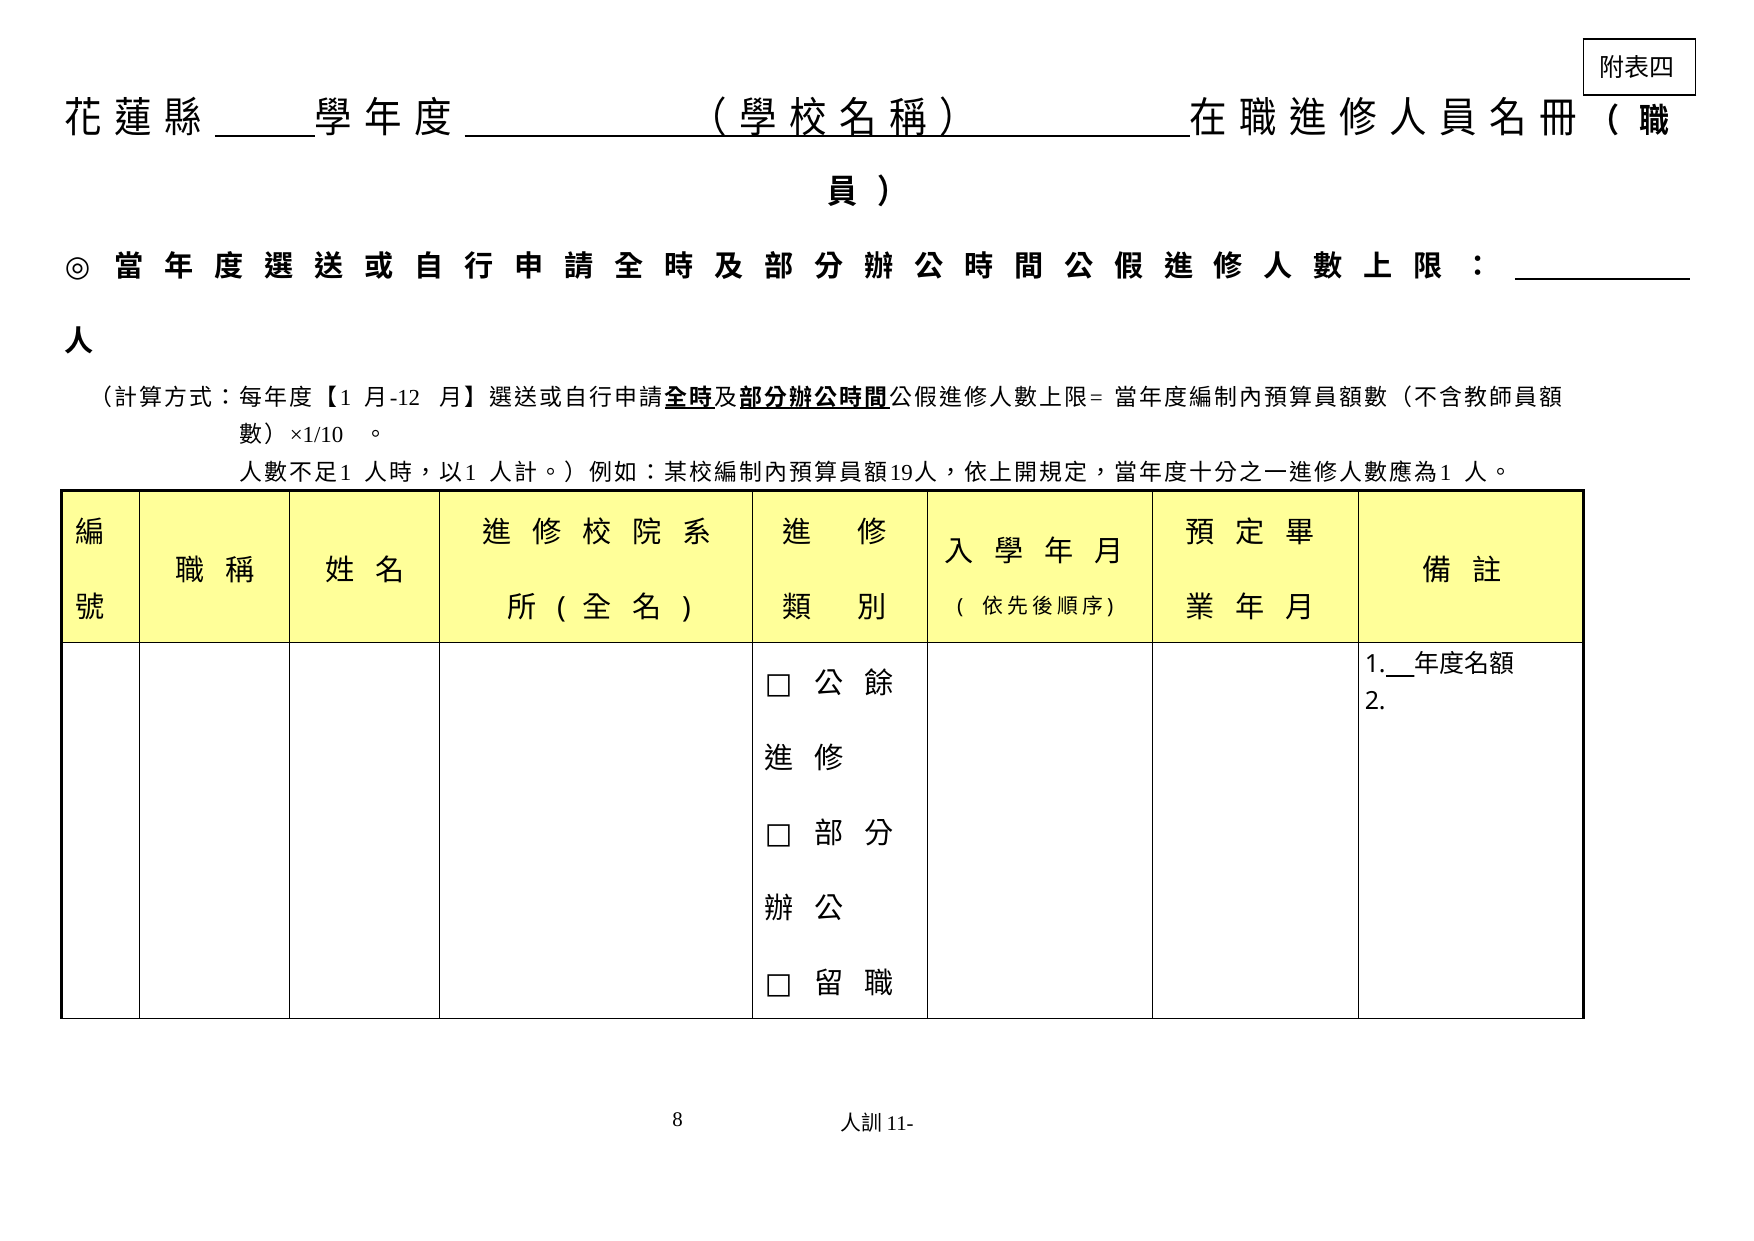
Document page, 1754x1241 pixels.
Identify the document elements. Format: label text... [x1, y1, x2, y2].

text （計算方式：每年度【1月-12月】選送或自行申請全時及部分辦公時間公假進修人數上限=當年度編制內預算員額數（不含教師員額數）×1/10。 [89, 377, 1689, 452]
table_header 入學年月 (依先後順序) [928, 492, 1152, 642]
table_header 進 修 類 別 [753, 492, 927, 642]
text 附表四 [1599, 47, 1680, 84]
table_cell [928, 643, 1152, 1018]
table_cell □公餘進修 □部分辦公 □留職 [753, 643, 927, 1018]
table_header 進修校院系所(全名) [440, 492, 752, 642]
table_cell [290, 643, 439, 1018]
table_header 編號 [63, 492, 139, 642]
text 花蓮縣 學年度 （學校名稱） 在職進修人員名冊（職員） [64, 77, 1689, 227]
table_cell [440, 643, 752, 1018]
table_header 備註 [1359, 492, 1582, 642]
text ◎當年度選送或自行申請全時及部分辦公時間公假進修人數上限： 人 [64, 227, 1689, 377]
table_cell [140, 643, 289, 1018]
table_cell [1153, 643, 1358, 1018]
text 人數不足1人時，以1人計。）例如：某校編制內預算員額19人，依上開規定，當年度十分之一進修人數應為1人。 [239, 452, 1689, 489]
table_header 預定畢業年月 [1153, 492, 1358, 642]
table_header 姓名 [290, 492, 439, 642]
table_cell 1. 年度名額 2. [1359, 643, 1582, 1018]
table_header 職稱 [140, 492, 289, 642]
table_cell [63, 643, 139, 1018]
